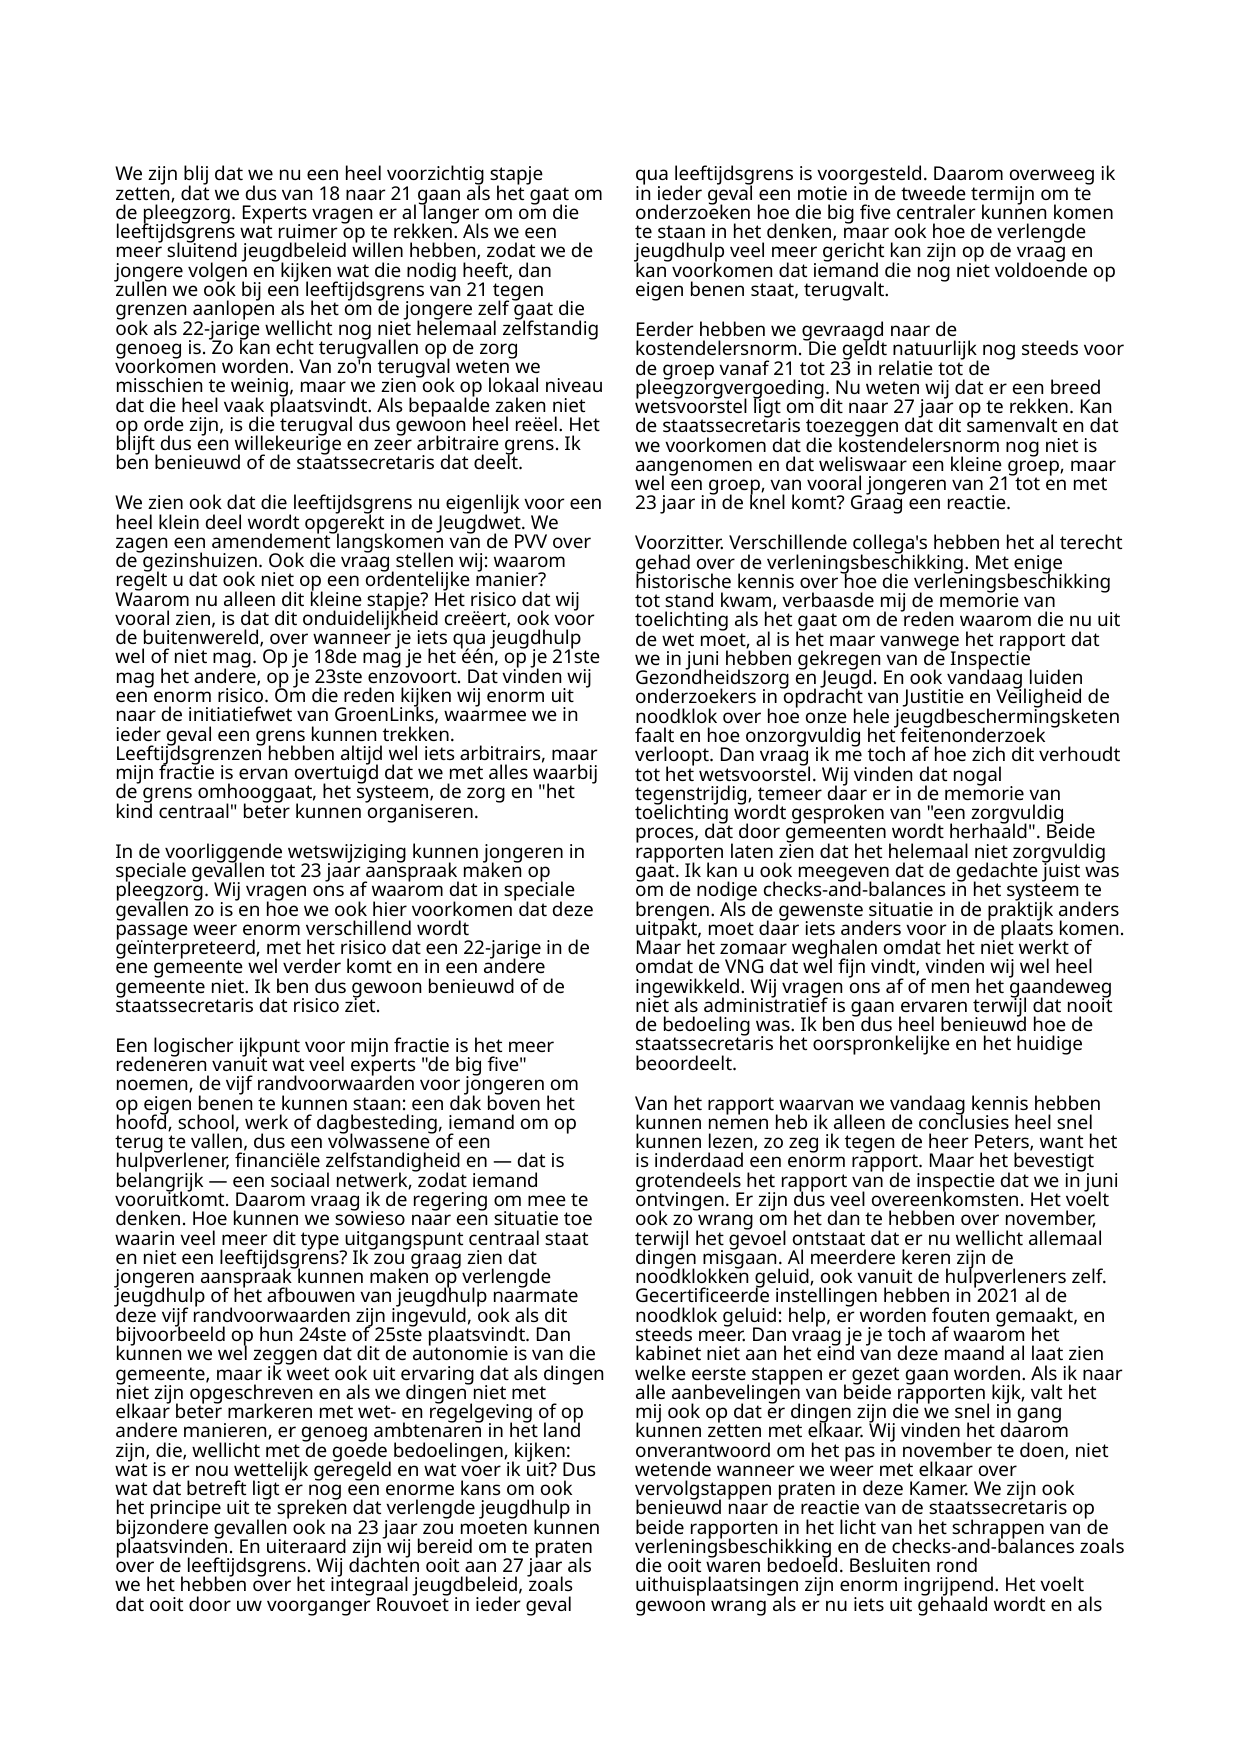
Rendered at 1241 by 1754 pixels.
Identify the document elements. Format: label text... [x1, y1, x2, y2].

text Voorzitter. Verschillende collega's hebben het al terecht gehad over de verleningsbeschikking. Met enige historische kennis over hoe die verleningsbeschikking tot stand kwam, verbaasde mij de memorie van toelichting als het gaat om de reden waarom die nu uit de wet moet, al is het maar vanwege het rapport dat we in juni hebben gekregen van de Inspectie Gezondheidszorg en Jeugd. En ook vandaag luiden onderzoekers in opdracht van Justitie en Veiligheid de noodklok over hoe onze hele jeugdbeschermingsketen faalt en hoe onzorgvuldig het feitenonderzoek verloopt. Dan vraag ik me toch af hoe zich dit verhoudt tot het wetsvoorstel. Wij vinden dat nogal tegenstrijdig, temeer daar er in de memorie van toelichting wordt gesproken van "een zorgvuldig proces, dat door gemeenten wordt herhaald". Beide rapporten laten zien dat het helemaal niet zorgvuldig gaat. Ik kan u ook meegeven dat de gedachte juist was om de nodige checks-and-balances in het systeem te brengen. Als de gewenste situatie in de praktijk anders uitpakt, moet daar iets anders voor in de plaats komen. Maar het zomaar weghalen omdat het niet werkt of omdat de VNG dat wel fijn vindt, vinden wij wel heel ingewikkeld. Wij vragen ons af of men het gaandeweg niet als administratief is gaan ervaren terwijl dat nooit de bedoeling was. Ik ben dus heel benieuwd hoe de staatssecretaris het oorspronkelijke en het huidige beoordeelt. [635, 534, 1125, 1074]
text We zijn blij dat we nu een heel voorzichtig stapje zetten, dat we dus van 18 naar 21 gaan als het gaat om de pleegzorg. Experts vragen er al langer om om die leeftijdsgrens wat ruimer op te rekken. Als we een meer sluitend jeugdbeleid willen hebben, zodat we de jongere volgen en kijken wat die nodig heeft, dan zullen we ook bij een leeftijdsgrens van 21 tegen grenzen aanlopen als het om de jongere zelf gaat die ook als 22-jarige wellicht nog niet helemaal zelfstandig genoeg is. Zo kan echt terugvallen op de zorg voorkomen worden. Van zo'n terugval weten we misschien te weinig, maar we zien ook op lokaal niveau dat die heel vaak plaatsvindt. Als bepaalde zaken niet op orde zijn, is die terugval dus gewoon heel reëel. Het blijft dus een willekeurige en zeer arbitraire grens. Ik ben benieuwd of de staatssecretaris dat deelt. [115, 165, 605, 474]
text We zien ook dat die leeftijdsgrens nu eigenlijk voor een heel klein deel wordt opgerekt in de Jeugdwet. We zagen een amendement langskomen van de PVV over de gezinshuizen. Ook die vraag stellen wij: waarom regelt u dat ook niet op een ordentelijke manier? Waarom nu alleen dit kleine stapje? Het risico dat wij vooral zien, is dat dit onduidelijkheid creëert, ook voor de buitenwereld, over wanneer je iets qua jeugdhulp wel of niet mag. Op je 18de mag je het één, op je 21ste mag het andere, op je 23ste enzovoort. Dat vinden wij een enorm risico. Om die reden kijken wij enorm uit naar de initiatiefwet van GroenLinks, waarmee we in ieder geval een grens kunnen trekken. Leeftijdsgrenzen hebben altijd wel iets arbitrairs, maar mijn fractie is ervan overtuigd dat we met alles waarbij de grens omhooggaat, het systeem, de zorg en "het kind centraal" beter kunnen organiseren. [115, 494, 605, 822]
text Eerder hebben we gevraagd naar de kostendelersnorm. Die geldt natuurlijk nog steeds voor de groep vanaf 21 tot 23 in relatie tot de pleegzorgvergoeding. Nu weten wij dat er een breed wetsvoorstel ligt om dit naar 27 jaar op te rekken. Kan de staatssecretaris toezeggen dat dit samenvalt en dat we voorkomen dat die kostendelersnorm nog niet is aangenomen en dat weliswaar een kleine groep, maar wel een groep, van vooral jongeren van 21 tot en met 23 jaar in de knel komt? Graag een reactie. [635, 321, 1125, 514]
text Een logischer ijkpunt voor mijn fractie is het meer redeneren vanuit wat veel experts "de big five" noemen, de vijf randvoorwaarden voor jongeren om op eigen benen te kunnen staan: een dak boven het hoofd, school, werk of dagbesteding, iemand om op terug te vallen, dus een volwassene of een hulpverlener, financiële zelfstandigheid en — dat is belangrijk — een sociaal netwerk, zodat iemand vooruitkomt. Daarom vraag ik de regering om mee te denken. Hoe kunnen we sowieso naar een situatie toe waarin veel meer dit type uitgangspunt centraal staat en niet een leeftijdsgrens? Ik zou graag zien dat jongeren aanspraak kunnen maken op verlengde jeugdhulp of het afbouwen van jeugdhulp naarmate deze vijf randvoorwaarden zijn ingevuld, ook als dit bijvoorbeeld op hun 24ste of 25ste plaatsvindt. Dan kunnen we wel zeggen dat dit de autonomie is van die gemeente, maar ik weet ook uit ervaring dat als dingen niet zijn opgeschreven en als we dingen niet met elkaar beter markeren met wet- en regelgeving of op andere manieren, er genoeg ambtenaren in het land zijn, die, wellicht met de goede bedoelingen, kijken: wat is er nou wettelijk geregeld en wat voer ik uit? Dus wat dat betreft ligt er nog een enorme kans om ook het principe uit te spreken dat verlengde jeugdhulp in bijzondere gevallen ook na 23 jaar zou moeten kunnen plaatsvinden. En uiteraard zijn wij bereid om te praten over de leeftijdsgrens. Wij dachten ooit aan 27 jaar als we het hebben over het integraal jeugdbeleid, zoals dat ooit door uw voorganger Rouvoet in ieder geval [115, 1037, 605, 1615]
text Van het rapport waarvan we vandaag kennis hebben kunnen nemen heb ik alleen de conclusies heel snel kunnen lezen, zo zeg ik tegen de heer Peters, want het is inderdaad een enorm rapport. Maar het bevestigt grotendeels het rapport van de inspectie dat we in juni ontvingen. Er zijn dus veel overeenkomsten. Het voelt ook zo wrang om het dan te hebben over november, terwijl het gevoel ontstaat dat er nu wellicht allemaal dingen misgaan. Al meerdere keren zijn de noodklokken geluid, ook vanuit de hulpverleners zelf. Gecertificeerde instellingen hebben in 2021 al de noodklok geluid: help, er worden fouten gemaakt, en steeds meer. Dan vraag je je toch af waarom het kabinet niet aan het eind van deze maand al laat zien welke eerste stappen er gezet gaan worden. Als ik naar alle aanbevelingen van beide rapporten kijk, valt het mij ook op dat er dingen zijn die we snel in gang kunnen zetten met elkaar. Wij vinden het daarom onverantwoord om het pas in november te doen, niet wetende wanneer we weer met elkaar over vervolgstappen praten in deze Kamer. We zijn ook benieuwd naar de reactie van de staatssecretaris op beide rapporten in het licht van het schrappen van de verleningsbeschikking en de checks-and-balances zoals die ooit waren bedoeld. Besluiten rond uithuisplaatsingen zijn enorm ingrijpend. Het voelt gewoon wrang als er nu iets uit gehaald wordt en als [635, 1095, 1125, 1615]
text In de voorliggende wetswijziging kunnen jongeren in speciale gevallen tot 23 jaar aanspraak maken op pleegzorg. Wij vragen ons af waarom dat in speciale gevallen zo is en hoe we ook hier voorkomen dat deze passage weer enorm verschillend wordt geïnterpreteerd, met het risico dat een 22-jarige in de ene gemeente wel verder komt en in een andere gemeente niet. Ik ben dus gewoon benieuwd of de staatssecretaris dat risico ziet. [115, 843, 605, 1016]
text qua leeftijdsgrens is voorgesteld. Daarom overweeg ik in ieder geval een motie in de tweede termijn om te onderzoeken hoe die big five centraler kunnen komen te staan in het denken, maar ook hoe de verlengde jeugdhulp veel meer gericht kan zijn op de vraag en kan voorkomen dat iemand die nog niet voldoende op eigen benen staat, terugvalt. [635, 165, 1125, 300]
